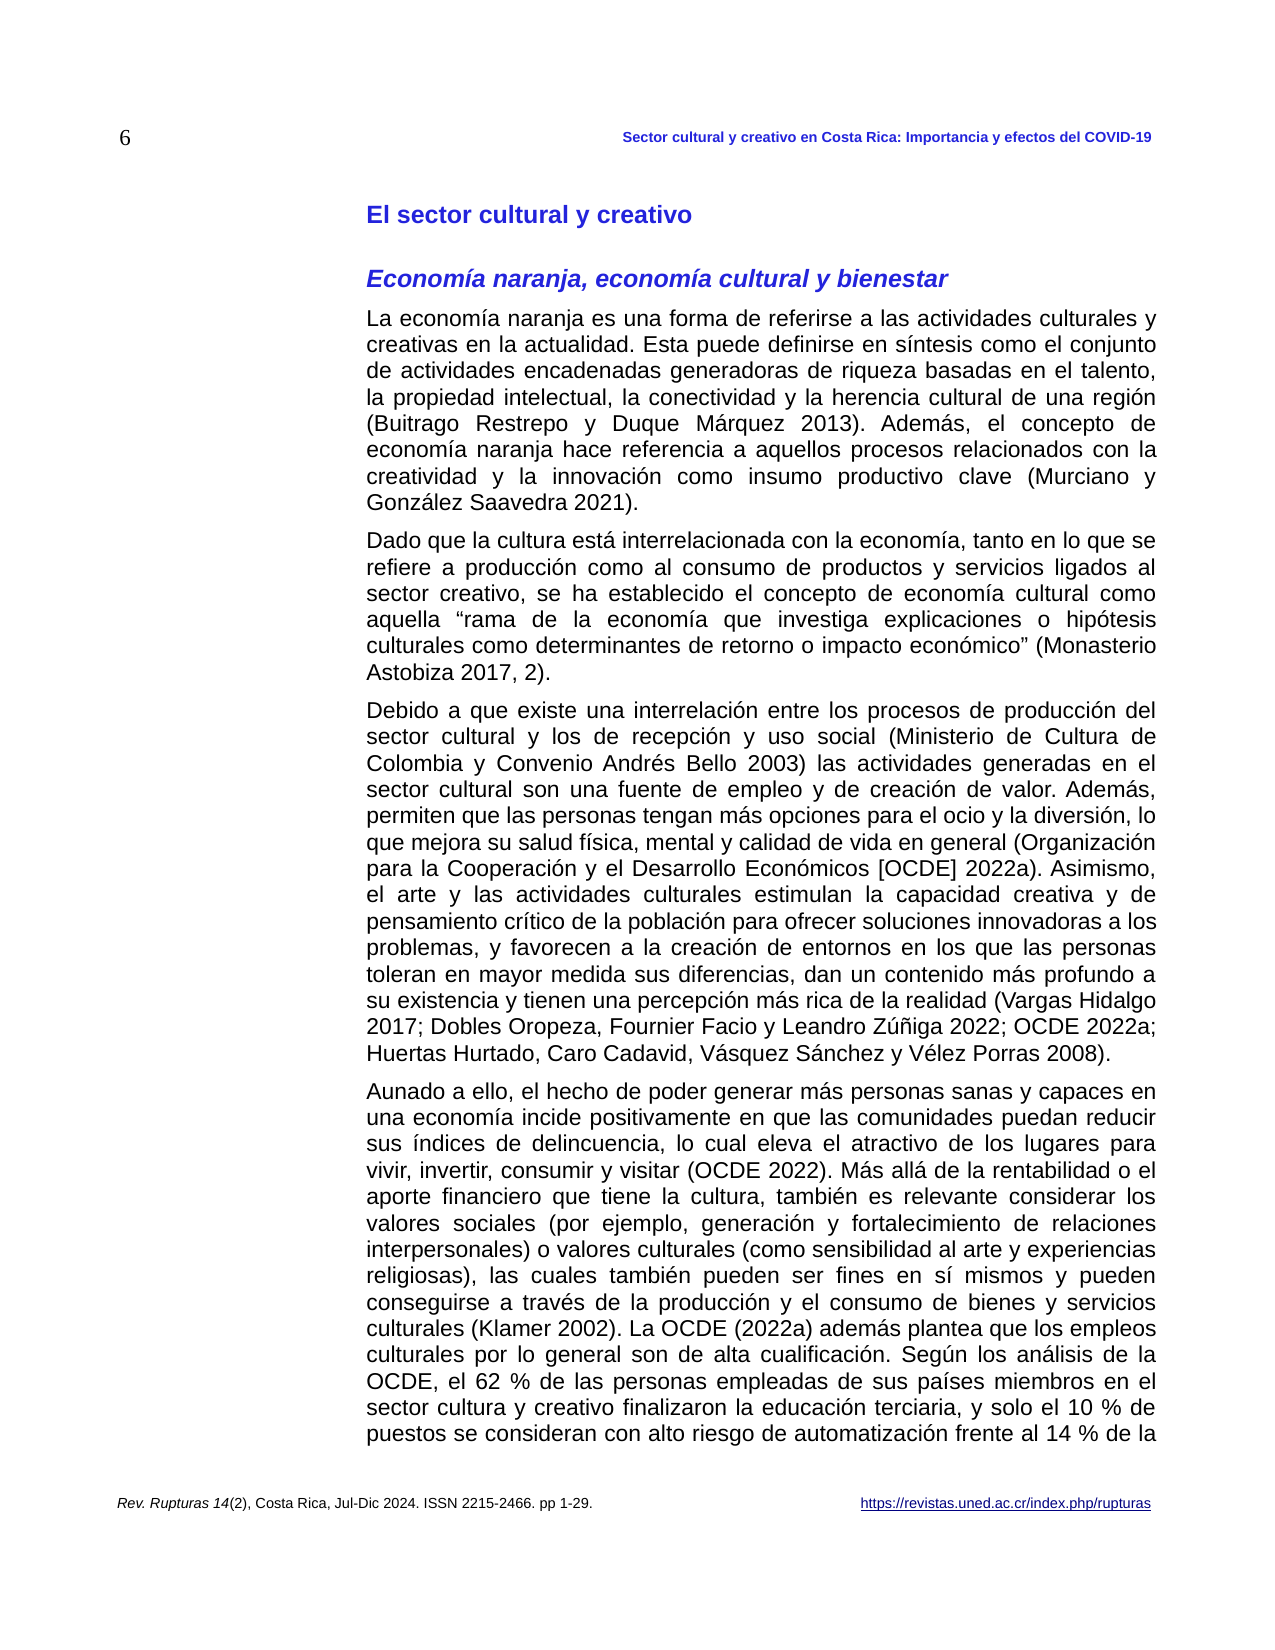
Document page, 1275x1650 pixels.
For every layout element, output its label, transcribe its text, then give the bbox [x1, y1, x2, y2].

subtitle Economía naranja, economía cultural y bienestar [366, 264, 1157, 293]
subtitle El sector cultural y creativo [366, 200, 1157, 228]
text Dado que la cultura está interrelacionada con la economía, tanto en lo que se refiere a producción como al consumo de productos y servicios ligados al sector creativo, se ha establecido el concepto de economía cultural como aquella “rama de la economía que investiga explicaciones o hipótesis culturales como determinantes de retorno o impacto económico” (Monasterio Astobiza 2017, 2). [366, 527, 1157, 685]
text Aunado a ello, el hecho de poder generar más personas sanas y capaces en una economía incide positivamente en que las comunidades puedan reducir sus índices de delincuencia, lo cual eleva el atractivo de los lugares para vivir, invertir, consumir y visitar (OCDE 2022). Más allá de la rentabilidad o el aporte financiero que tiene la cultura, también es relevante considerar los valores sociales (por ejemplo, generación y fortalecimiento de relaciones interpersonales) o valores culturales (como sensibilidad al arte y experiencias religiosas), las cuales también pueden ser fines en sí mismos y pueden conseguirse a través de la producción y el consumo de bienes y servicios culturales (Klamer 2002). La OCDE (2022a) además plantea que los empleos culturales por lo general son de alta cualificación. Según los análisis de la OCDE, el 62 % de las personas empleadas de sus países miembros en el sector cultura y creativo finalizaron la educación terciaria, y solo el 10 % de puestos se consideran con alto riesgo de automatización frente al 14 % de la [366, 1078, 1157, 1447]
text Debido a que existe una interrelación entre los procesos de producción del sector cultural y los de recepción y uso social (Ministerio de Cultura de Colombia y Convenio Andrés Bello 2003) las actividades generadas en el sector cultural son una fuente de empleo y de creación de valor. Además, permiten que las personas tengan más opciones para el ocio y la diversión, lo que mejora su salud física, mental y calidad de vida en general (Organización para la Cooperación y el Desarrollo Económicos [OCDE] 2022a). Asimismo, el arte y las actividades culturales estimulan la capacidad creativa y de pensamiento crítico de la población para ofrecer soluciones innovadoras a los problemas, y favorecen a la creación de entornos en los que las personas toleran en mayor medida sus diferencias, dan un contenido más profundo a su existencia y tienen una percepción más rica de la realidad (Vargas Hidalgo 2017; Dobles Oropeza, Fournier Facio y Leandro Zúñiga 2022; OCDE 2022a; Huertas Hurtado, Caro Cadavid, Vásquez Sánchez y Vélez Porras 2008). [366, 697, 1157, 1066]
text La economía naranja es una forma de referirse a las actividades culturales y creativas en la actualidad. Esta puede definirse en síntesis como el conjunto de actividades encadenadas generadoras de riqueza basadas en el talento, la propiedad intelectual, la conectividad y la herencia cultural de una región (Buitrago Restrepo y Duque Márquez 2013). Además, el concepto de economía naranja hace referencia a aquellos procesos relacionados con la creatividad y la innovación como insumo productivo clave (Murciano y González Saavedra 2021). [366, 304, 1157, 515]
